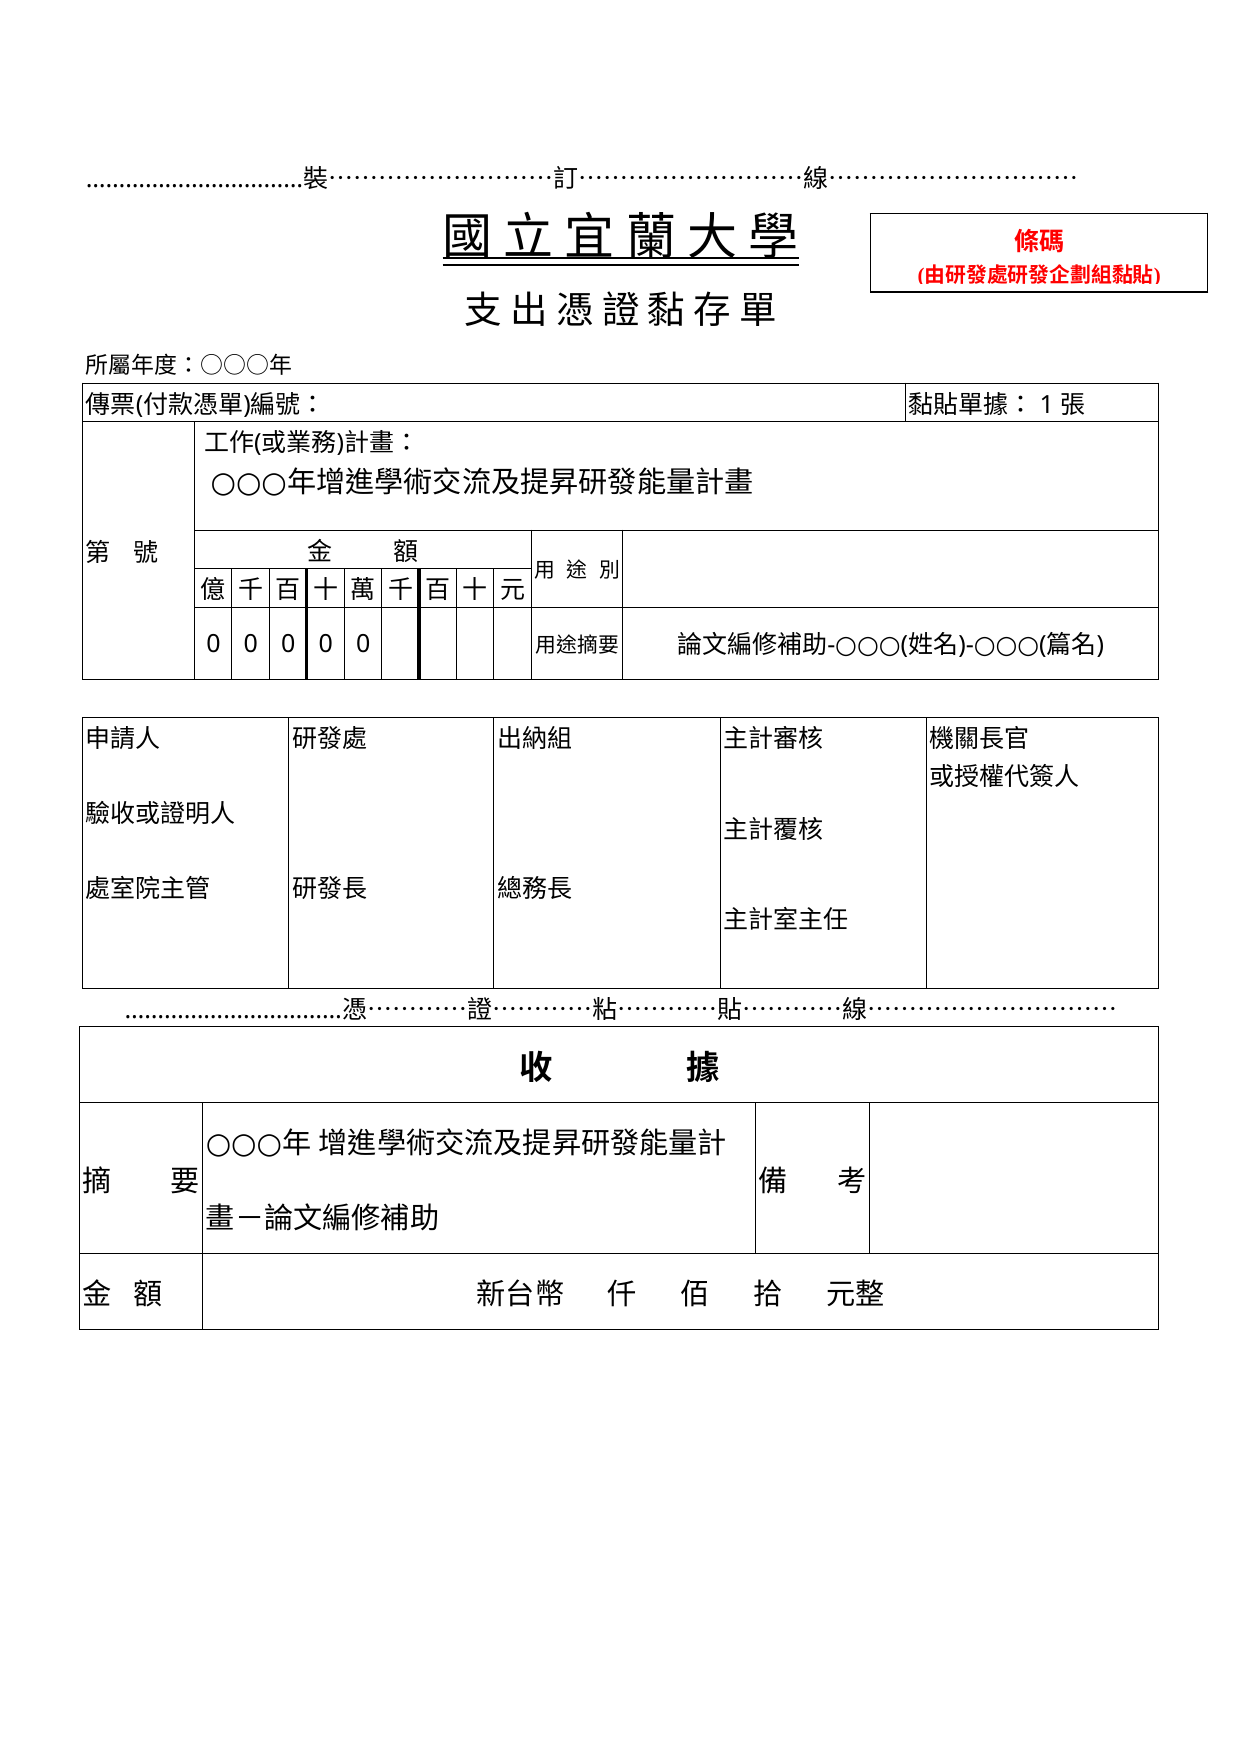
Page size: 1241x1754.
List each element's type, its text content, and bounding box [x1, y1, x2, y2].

table_cell [870, 1103, 1158, 1253]
table_cell 百 [421, 569, 456, 607]
table_cell 十 [308, 569, 344, 607]
table_cell [421, 608, 456, 679]
table_cell 用途摘要 [532, 608, 622, 679]
table_cell 傳票(付款憑單)編號： [83, 384, 905, 421]
table_cell 億 [195, 569, 231, 607]
table_cell 出納組 總務長 [494, 718, 720, 988]
table_cell [623, 531, 1158, 607]
table_cell 0 [232, 608, 269, 679]
table_cell [83, 680, 1158, 717]
table_cell 金 額 [195, 531, 531, 568]
table_cell 論文編修補助-○○○(姓名)-○○○(篇名) [623, 608, 1158, 679]
table_cell 0 [308, 608, 344, 679]
table_cell 機關長官 或授權代簽人 [927, 718, 1158, 988]
table_cell [457, 608, 493, 679]
table_cell 工作(或業務)計畫： ○○○年增進學術交流及提昇研發能量計畫 [195, 422, 1158, 529]
table_cell 萬 [345, 569, 381, 607]
table_cell 0 [195, 608, 231, 679]
table_cell 研發處 研發長 [289, 718, 493, 988]
table_cell 主計室主任 [721, 898, 926, 988]
table_cell [382, 608, 417, 679]
table_cell 元 [494, 569, 531, 607]
table_cell 金 額 [80, 1254, 202, 1329]
table_cell 新台幣 仟 佰 拾 元整 [203, 1254, 1158, 1329]
table_header ……………………………裝………………………訂………………………線………………………… [83, 158, 1158, 195]
table_cell 國 立 宜 蘭 大 學 支 出 憑 證 黏 存 單 所屬年度：○○○年 [83, 195, 1158, 382]
table_cell ……………………………憑…………證…………粘…………貼…………線………………………… [83, 989, 1158, 1026]
table_cell 摘 要 [80, 1103, 202, 1253]
table_cell 申請人 驗收或證明人 處室院主管 [83, 718, 288, 988]
table_cell 十 [457, 569, 493, 607]
table_cell 千 [232, 569, 269, 607]
table_cell 黏貼單據： 1 張 [906, 384, 1158, 421]
table_cell 用途別 [532, 531, 622, 607]
table_cell 主計審核 [721, 718, 926, 807]
table_cell 第 號 [83, 422, 194, 679]
table_cell 百 [270, 569, 305, 607]
table_cell 千 [382, 569, 417, 607]
table_cell 收 據 [80, 1027, 1158, 1102]
table_cell 0 [270, 608, 305, 679]
table_cell [494, 608, 531, 679]
table_cell 0 [345, 608, 381, 679]
table_cell ○○○年 增進學術交流及提昇研發能量計畫－論文編修補助 [203, 1103, 755, 1253]
table_cell 備 考 [756, 1103, 869, 1253]
table_cell 主計覆核 [721, 808, 926, 897]
